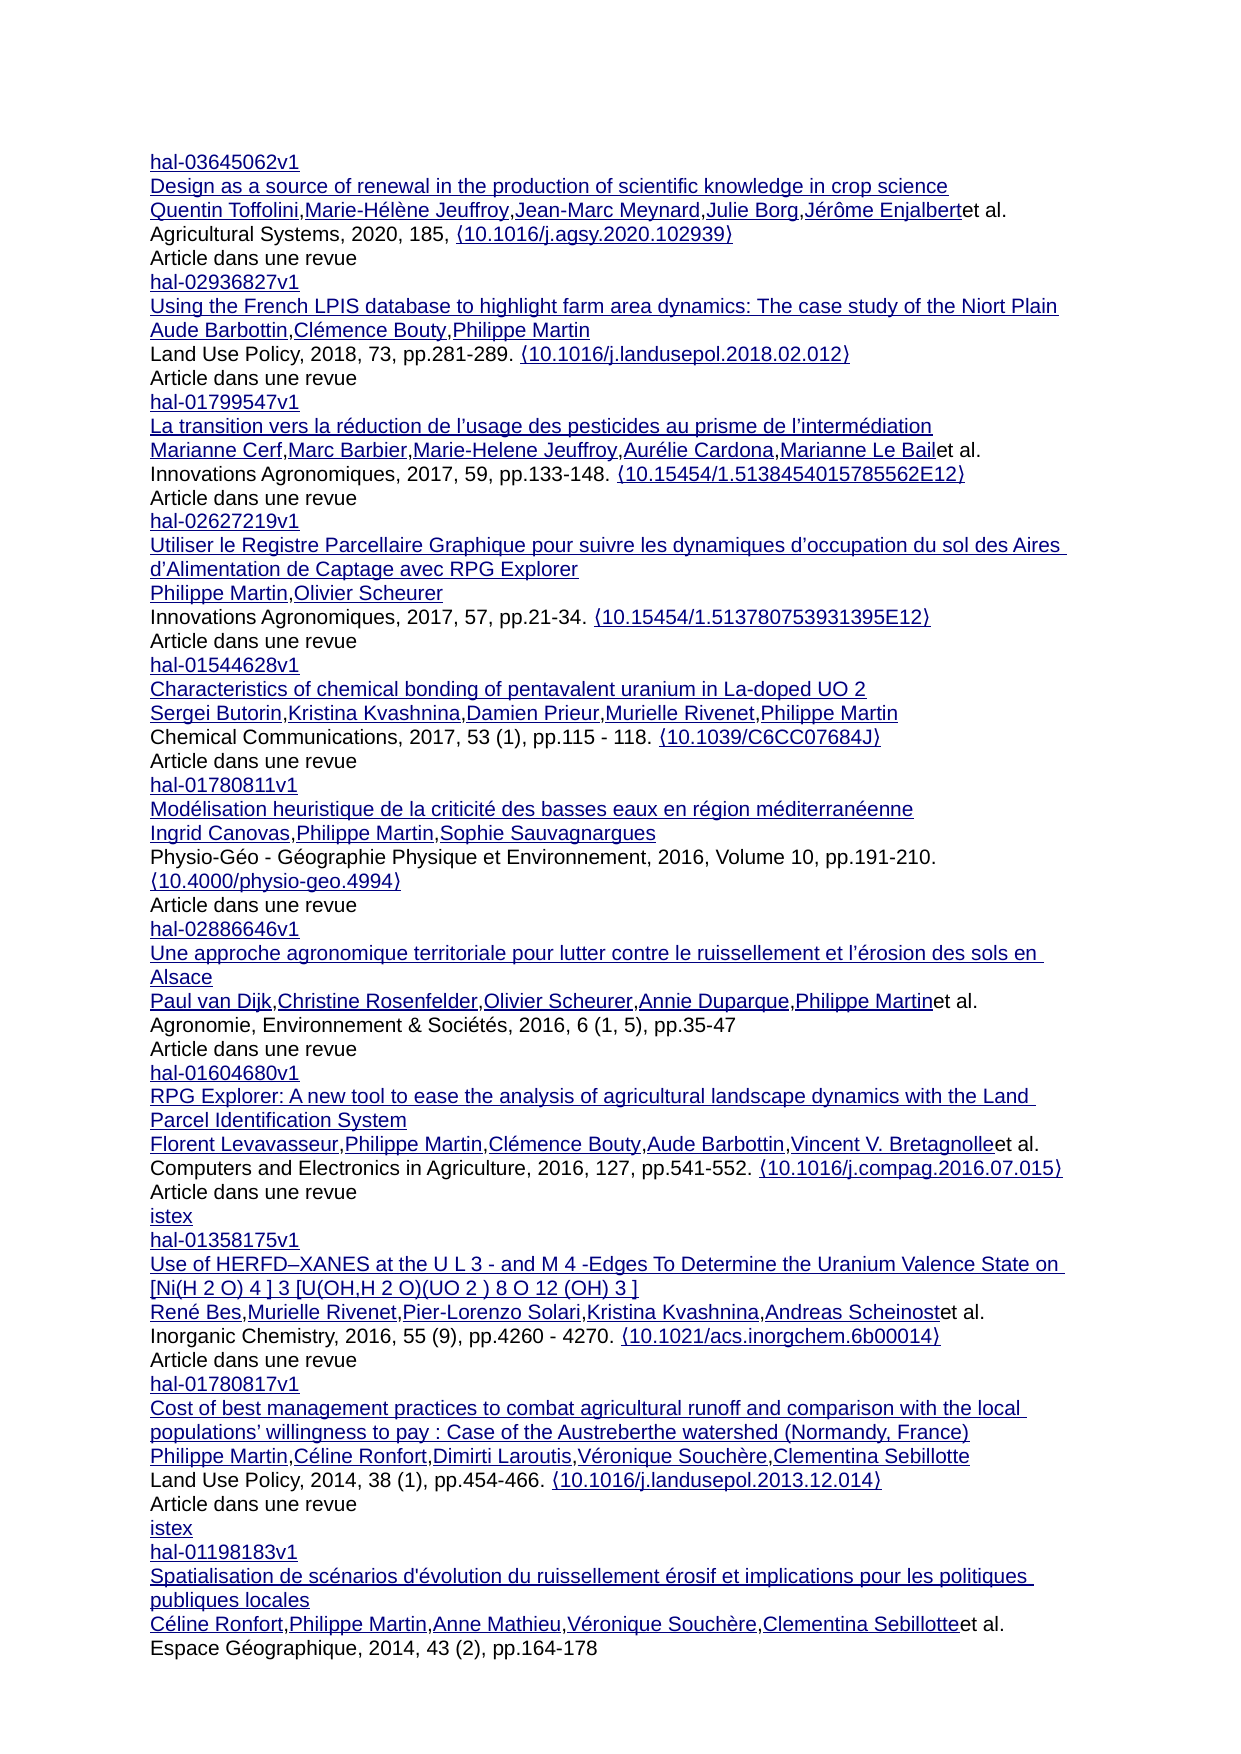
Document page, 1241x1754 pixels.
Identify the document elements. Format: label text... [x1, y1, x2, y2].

table_cell Modélisation heuristique de la criticité des basses eaux en région méditerranéenne Ingrid Canovas,Philippe Martin,Sophie Sauvagnargues Physio-Géo - Géographie Physique et Environnement, 2016, Volume 10, pp.191-210. ⟨10.4000/physio-geo.4994⟩ Article dans une revue hal-02886646v1 [150, 797, 1090, 941]
table_cell RPG Explorer: A new tool to ease the analysis of agricultural landscape dynamics with the Land Parcel Identification System Florent Levavasseur,Philippe Martin,Clémence Bouty,Aude Barbottin,Vincent V. Bretagnolleet al. Computers and Electronics in Agriculture, 2016, 127, pp.541-552. ⟨10.1016/j.compag.2016.07.015⟩ Article dans une revue istex hal-01358175v1 [150, 1084, 1090, 1252]
table_cell Characteristics of chemical bonding of pentavalent uranium in La-doped UO 2 Sergei Butorin,Kristina Kvashnina,Damien Prieur,Murielle Rivenet,Philippe Martin Chemical Communications, 2017, 53 (1), pp.115 - 118. ⟨10.1039/C6CC07684J⟩ Article dans une revue hal-01780811v1 [150, 677, 1090, 797]
table_cell Utiliser le Registre Parcellaire Graphique pour suivre les dynamiques d’occupation du sol des Aires d’Alimentation de Captage avec RPG Explorer Philippe Martin,Olivier Scheurer Innovations Agronomiques, 2017, 57, pp.21-34. ⟨10.15454/1.513780753931395E12⟩ Article dans une revue hal-01544628v1 [150, 533, 1090, 677]
table_cell Design as a source of renewal in the production of scientific knowledge in crop science Quentin Toffolini,Marie-Hélène Jeuffroy,Jean-Marc Meynard,Julie Borg,Jérôme Enjalbertet al. Agricultural Systems, 2020, 185, ⟨10.1016/j.agsy.2020.102939⟩ Article dans une revue hal-02936827v1 [150, 174, 1090, 294]
table_cell Use of HERFD–XANES at the U L 3 - and M 4 -Edges To Determine the Uranium Valence State on [Ni(H 2 O) 4 ] 3 [U(OH,H 2 O)(UO 2 ) 8 O 12 (OH) 3 ] René Bes,Murielle Rivenet,Pier-Lorenzo Solari,Kristina Kvashnina,Andreas Scheinostet al. Inorganic Chemistry, 2016, 55 (9), pp.4260 - 4270. ⟨10.1021/acs.inorgchem.6b00014⟩ Article dans une revue hal-01780817v1 [150, 1252, 1090, 1396]
table_cell hal-03645062v1 [150, 150, 1090, 174]
table_cell La transition vers la réduction de l’usage des pesticides au prisme de l’intermédiation Marianne Cerf,Marc Barbier,Marie-Helene Jeuffroy,Aurélie Cardona,Marianne Le Bailet al. Innovations Agronomiques, 2017, 59, pp.133-148. ⟨10.15454/1.5138454015785562E12⟩ Article dans une revue hal-02627219v1 [150, 414, 1090, 533]
table_cell Cost of best management practices to combat agricultural runoff and comparison with the local populations’ willingness to pay : Case of the Austreberthe watershed (Normandy, France) Philippe Martin,Céline Ronfort,Dimirti Laroutis,Véronique Souchère,Clementina Sebillotte Land Use Policy, 2014, 38 (1), pp.454-466. ⟨10.1016/j.landusepol.2013.12.014⟩ Article dans une revue istex hal-01198183v1 [150, 1396, 1090, 1563]
table_cell Using the French LPIS database to highlight farm area dynamics: The case study of the Niort Plain Aude Barbottin,Clémence Bouty,Philippe Martin Land Use Policy, 2018, 73, pp.281-289. ⟨10.1016/j.landusepol.2018.02.012⟩ Article dans une revue hal-01799547v1 [150, 294, 1090, 413]
table_cell Spatialisation de scénarios d'évolution du ruissellement érosif et implications pour les politiques publiques locales Céline Ronfort,Philippe Martin,Anne Mathieu,Véronique Souchère,Clementina Sebillotteet al. Espace Géographique, 2014, 43 (2), pp.164-178 [150, 1564, 1090, 1659]
table_cell Une approche agronomique territoriale pour lutter contre le ruissellement et l’érosion des sols en Alsace Paul van Dijk,Christine Rosenfelder,Olivier Scheurer,Annie Duparque,Philippe Martinet al. Agronomie, Environnement & Sociétés, 2016, 6 (1, 5), pp.35-47 Article dans une revue hal-01604680v1 [150, 941, 1090, 1084]
